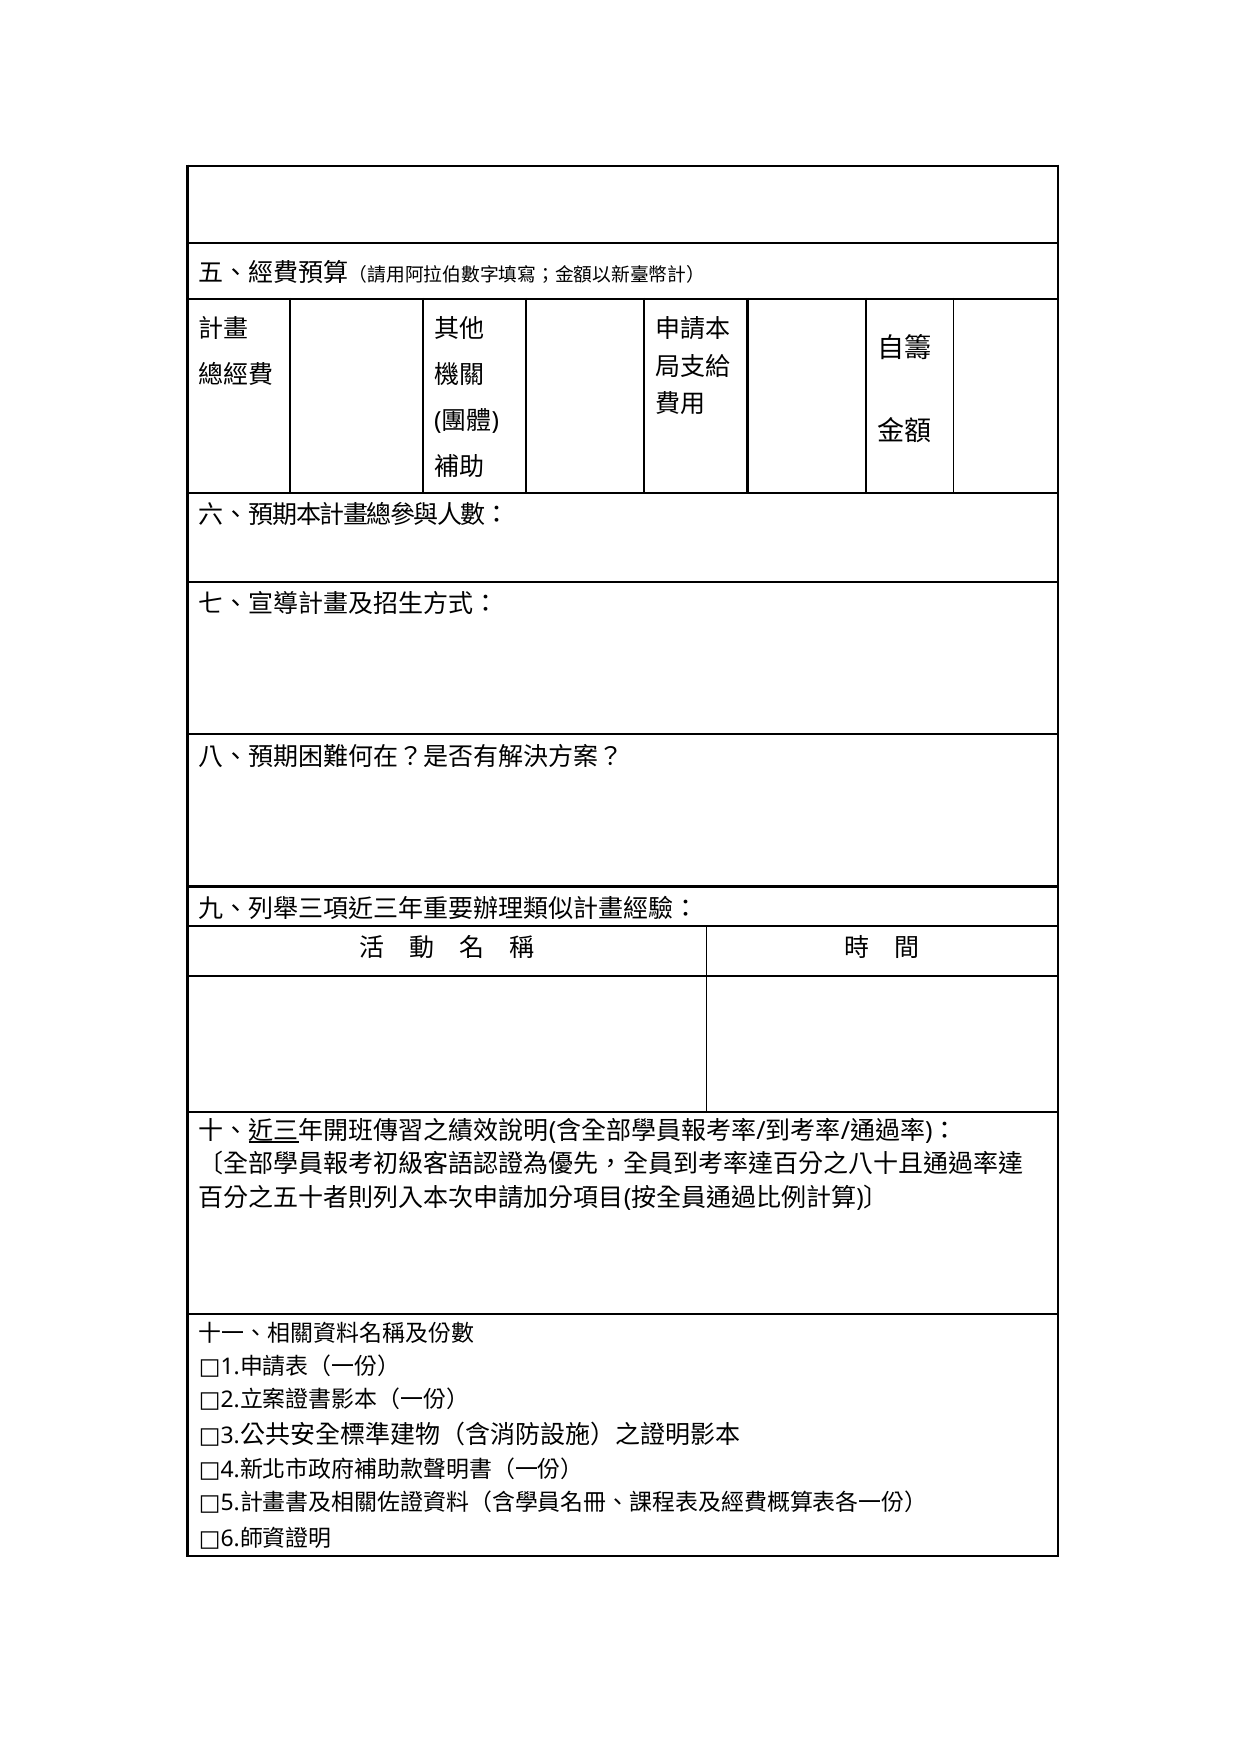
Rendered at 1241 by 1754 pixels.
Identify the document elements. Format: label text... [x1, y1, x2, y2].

table_cell 計畫 總經費 [189, 300, 289, 492]
table_cell 七、宣導計畫及招生方式： [189, 583, 1057, 733]
table_cell [291, 300, 422, 492]
table_cell 申請本局支給費用 [645, 300, 746, 492]
table_cell 十一、相關資料名稱及份數 □1.申請表（一份） □2.立案證書影本（一份） □3.公共安全標準建物（含消防設施）之證明影本 □4.新北市政府補助款聲明書（一份） □5.計畫書及相關佐證資料（含學員名冊、課程表及經費概算表各一份） □6.師資證明 [189, 1315, 1057, 1555]
table_cell [189, 167, 1057, 242]
table_cell 自籌 金額 [867, 300, 953, 492]
table_cell 十、近三年開班傳習之績效說明(含全部學員報考率/到考率/通過率)： 〔全部學員報考初級客語認證為優先，全員到考率達百分之八十且通過率達 百分之五十者則列入本次申請加分項目(按全員通過比例計算)〕 [189, 1113, 1057, 1313]
table_cell 五、經費預算（請用阿拉伯數字填寫；金額以新臺幣計） [189, 244, 1057, 298]
table_cell 其他 機關 (團體) 補助 [424, 300, 525, 492]
table_cell 六、預期本計畫總參與人數： [189, 494, 1057, 581]
table_cell 八、預期困難何在？是否有解決方案？ [189, 735, 1057, 885]
table_cell [189, 977, 706, 1111]
table_cell [749, 300, 865, 492]
table_cell 九、列舉三項近三年重要辦理類似計畫經驗： [189, 888, 1057, 925]
table_cell 活 動 名 稱 [189, 927, 706, 975]
table_cell [707, 977, 1057, 1111]
table_cell [954, 300, 1057, 492]
table_cell [527, 300, 643, 492]
table_cell 時 間 [707, 927, 1057, 975]
